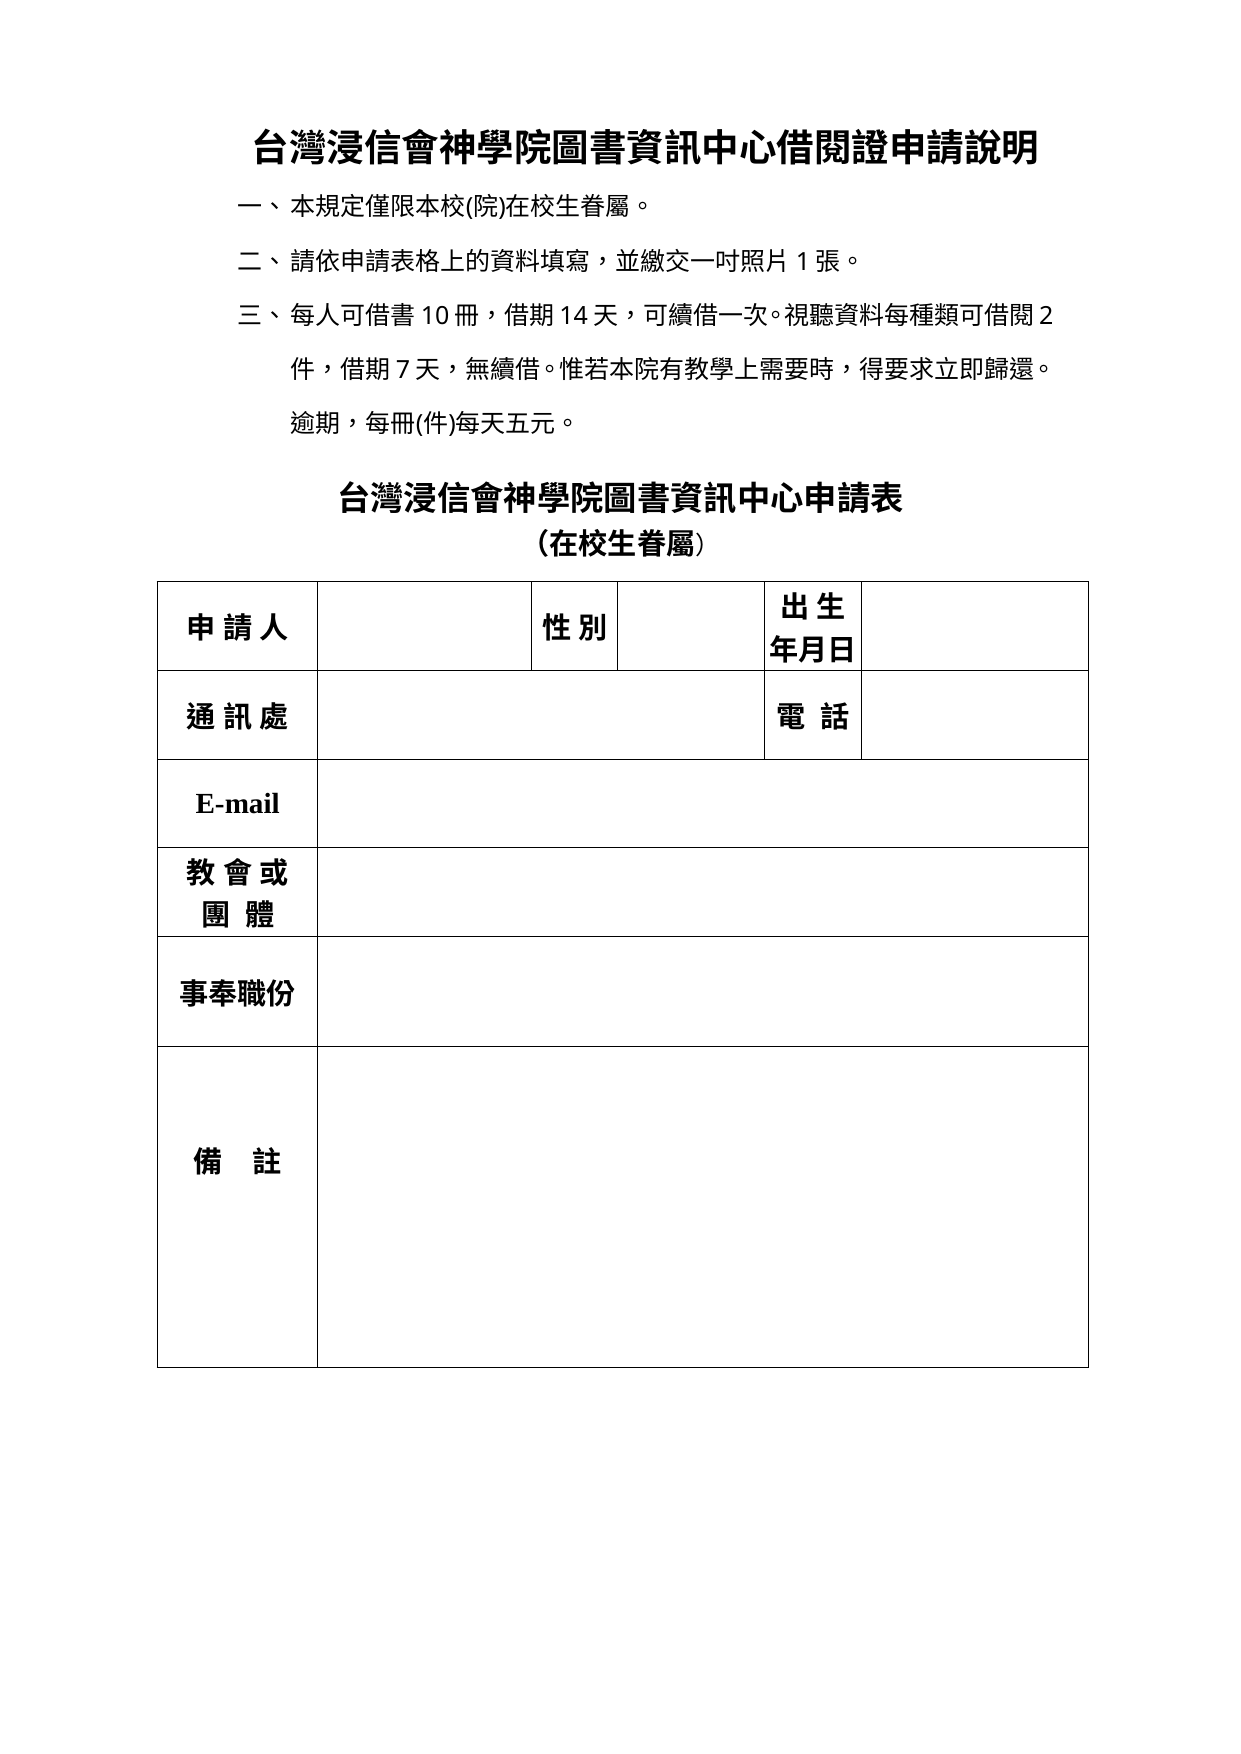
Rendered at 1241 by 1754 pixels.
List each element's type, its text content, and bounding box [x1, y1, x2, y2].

table_header 性 別 [532, 582, 617, 670]
text （在校生眷屬） [187, 520, 1053, 562]
table_cell [318, 848, 1088, 936]
table_cell 電 話 [765, 671, 861, 758]
table_header [862, 582, 1088, 670]
table_cell [318, 671, 764, 758]
text 台灣浸信會神學院圖書資訊中心借閱證申請說明 [237, 118, 1053, 172]
table_header 申 請 人 [158, 582, 317, 670]
table_cell 備 註 全文完 [158, 1047, 317, 1367]
table_cell 教 會 或 團 體 [158, 848, 317, 936]
table_header 出 生 年月日 [765, 582, 861, 670]
table_cell [318, 1047, 1088, 1367]
list 請依申請表格上的資料填寫，並繳交一吋照片1張。 [237, 227, 1053, 281]
table_cell [318, 937, 1088, 1046]
table_cell [862, 671, 1088, 758]
table_cell [318, 760, 1088, 847]
table_header [318, 582, 531, 670]
table_cell 通 訊 處 [158, 671, 317, 758]
text 台灣浸信會神學院圖書資訊中心申請表 [187, 472, 1053, 520]
table_cell E-mail [158, 760, 317, 847]
list 每人可借書10冊，借期14天，可續借一次。視聽資料每種類可借閱2件，借期7天，無續借。惟若本院有教學上需要時，得要求立即歸還。逾期，每冊(件)每天五元。 [237, 281, 1053, 443]
list 本規定僅限本校(院)在校生眷屬。 [237, 172, 1053, 227]
table_cell 事奉職份 [158, 937, 317, 1046]
table_header [618, 582, 764, 670]
